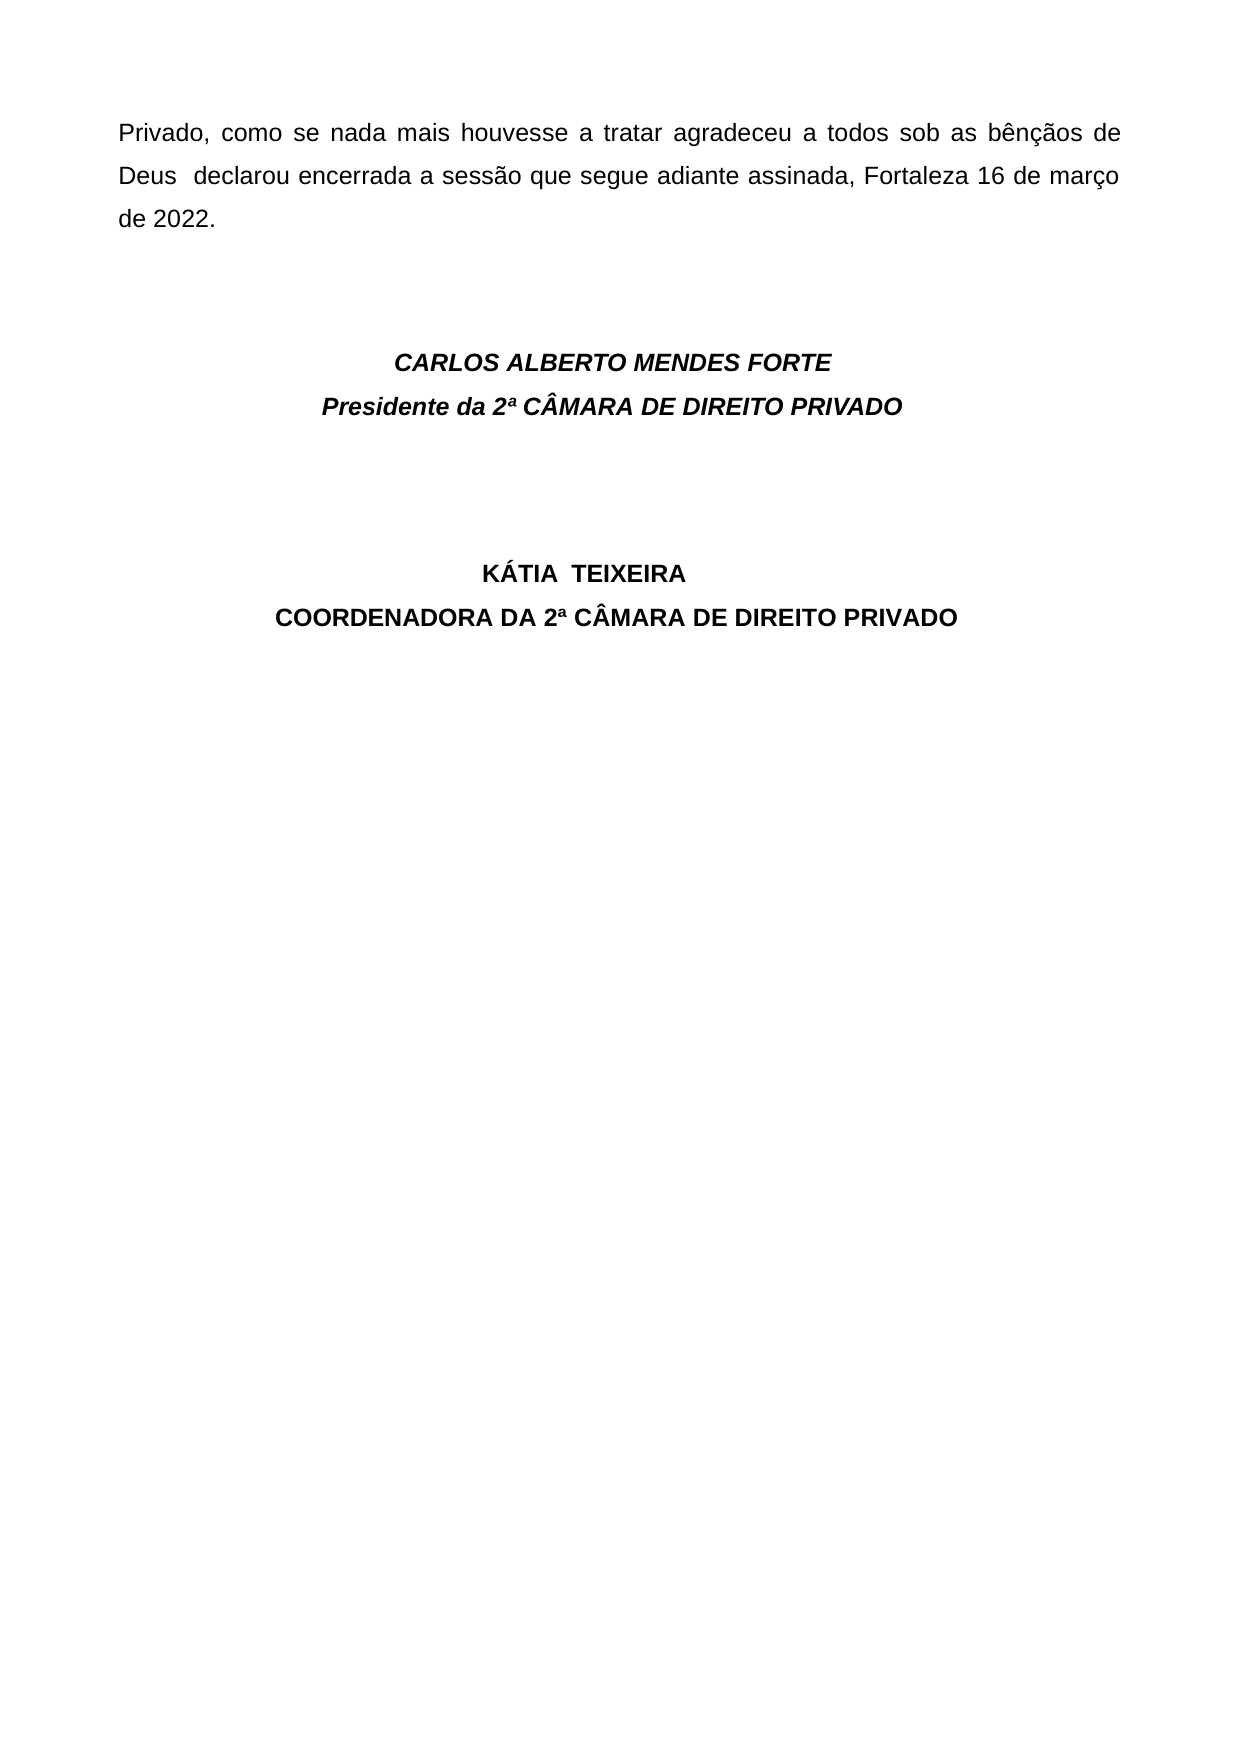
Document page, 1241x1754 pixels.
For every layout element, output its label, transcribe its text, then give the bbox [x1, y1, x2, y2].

text KÁTIA TEIXEIRA [118, 559, 1057, 588]
text Privado, como se nada mais houvesse a tratar agradeceu a todos sob as bênçãos de Deus declarou encerrada a sessão que segue adiante assinada, Fortaleza 16 de março de 2022. [118, 118, 1122, 233]
subtitle CARLOS ALBERTO MENDES FORTE [118, 348, 1109, 377]
text Presidente da 2ª CÂMARA DE DIREITO PRIVADO [118, 392, 1108, 421]
text COORDENADORA DA 2ª CÂMARA DE DIREITO PRIVADO [118, 602, 1122, 631]
